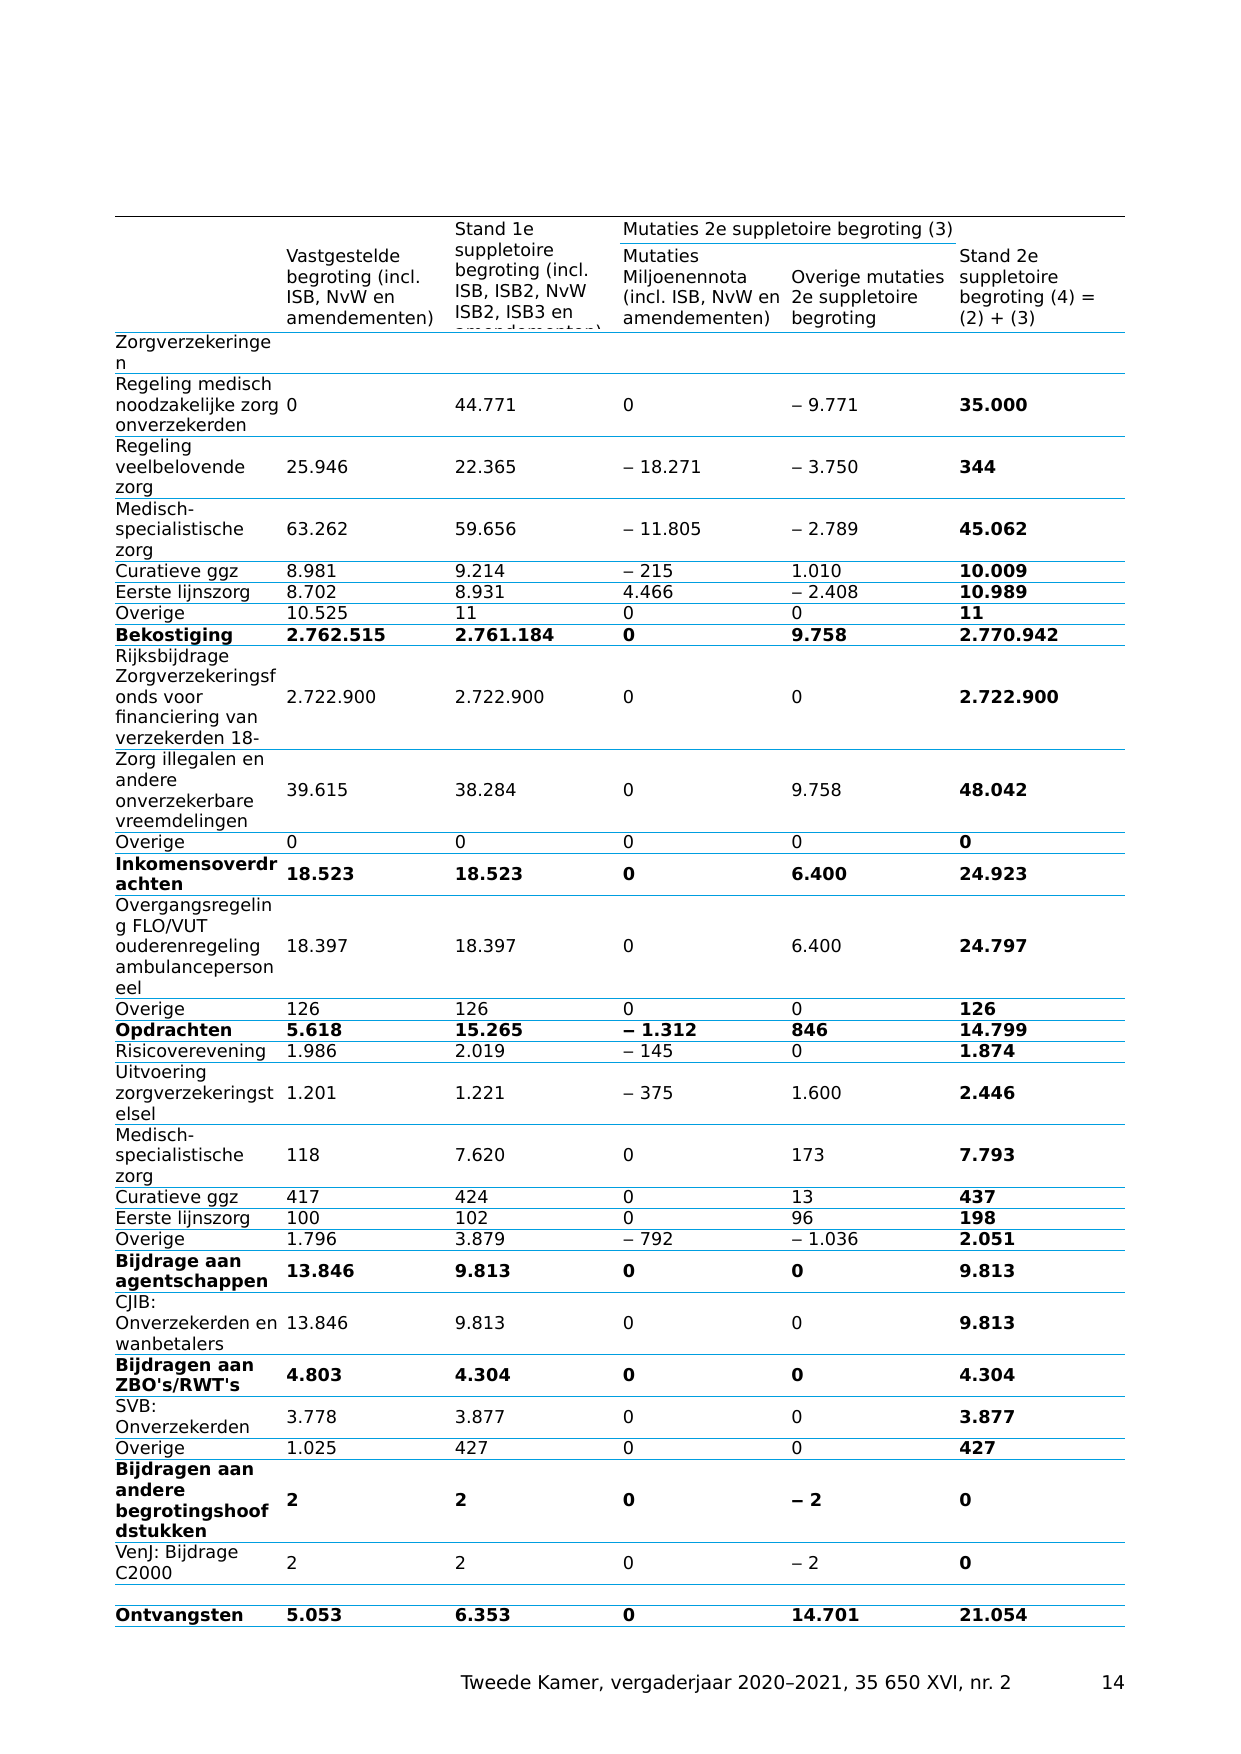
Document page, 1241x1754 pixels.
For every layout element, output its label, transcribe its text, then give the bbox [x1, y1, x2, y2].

table_cell 9.758 [788, 750, 956, 832]
table_cell 1.025 [283, 1439, 452, 1459]
table_cell 9.214 [452, 562, 620, 582]
table_cell Inkomensoverdrachten [115, 854, 283, 895]
table_cell 100 [283, 1209, 452, 1229]
table_cell 22.365 [452, 437, 620, 498]
table_cell 6.400 [788, 854, 956, 895]
table_cell ‒ 2.408 [788, 583, 956, 603]
table_cell 3.879 [452, 1230, 620, 1250]
table_cell 0 [620, 625, 788, 645]
table_cell 0 [620, 1543, 788, 1584]
table_cell 0 [620, 1188, 788, 1208]
table_cell 0 [788, 1439, 956, 1459]
table_cell 9.758 [788, 625, 956, 645]
table_cell 6.400 [788, 896, 956, 998]
table_cell 2 [283, 1460, 452, 1542]
table_cell 0 [620, 1125, 788, 1187]
table_cell 0 [620, 604, 788, 624]
table_cell ‒ 145 [620, 1042, 788, 1062]
table_cell 2.722.900 [452, 646, 620, 749]
table_cell 0 [788, 1042, 956, 1062]
table_cell 2.722.900 [283, 646, 452, 749]
table_cell Zorgverzekeringen [115, 333, 283, 373]
table_cell 0 [620, 1355, 788, 1396]
table_cell Regeling medisch noodzakelijke zorg onverzekerden [115, 374, 283, 436]
table_cell 427 [956, 1439, 1125, 1459]
table_cell [283, 333, 452, 373]
table_cell 4.803 [283, 1355, 452, 1396]
table_cell ‒ 1.036 [788, 1230, 956, 1250]
table_cell Opdrachten [115, 1021, 283, 1041]
table_cell 11 [956, 604, 1125, 624]
table_cell 1.337 [452, 333, 620, 373]
table_cell 1.874 [956, 1042, 1125, 1062]
table_cell 13.846 [283, 1251, 452, 1292]
table_cell 35.000 [956, 374, 1125, 436]
table_cell 424 [452, 1188, 620, 1208]
table_cell 0 [956, 833, 1125, 853]
table_cell 24.923 [956, 854, 1125, 895]
table_cell 18.523 [283, 854, 452, 895]
table_cell 59.656 [452, 499, 620, 561]
table_cell 8.981 [283, 562, 452, 582]
table_cell 11 [452, 604, 620, 624]
table_cell 4.304 [956, 1355, 1125, 1396]
table_cell Regeling veelbelovende zorg [115, 437, 283, 498]
table_cell 21.054 [956, 1606, 1125, 1626]
table_cell [956, 1585, 1125, 1605]
table_cell 0 [620, 854, 788, 895]
table_cell 3.877 [452, 1397, 620, 1438]
table_cell Stand 2e suppletoire begroting (4) = (2) + (3) [956, 217, 1125, 332]
table_cell 1.600 [788, 1063, 956, 1124]
table_cell 13.846 [283, 1293, 452, 1354]
table_cell 0 [956, 1460, 1125, 1542]
table_cell 0 [620, 750, 788, 832]
table_cell Overgangsregeling FLO/VUT ouderenregeling ambulancepersoneel [115, 896, 283, 998]
table_cell [115, 1585, 283, 1605]
table_cell 417 [283, 1188, 452, 1208]
table_cell 3.877 [956, 1397, 1125, 1438]
table_cell Overige [115, 604, 283, 624]
table_cell 9.813 [956, 1293, 1125, 1354]
table_cell 0 [620, 999, 788, 1019]
table_cell 0 [620, 1397, 788, 1438]
table_cell ‒ 18.271 [620, 437, 788, 498]
table_cell 38.284 [452, 750, 620, 832]
table_cell 0 [452, 833, 620, 853]
table_cell 10.009 [956, 562, 1125, 582]
table_cell Zorg illegalen en andere onverzekerbare vreemdelingen [115, 750, 283, 832]
table_cell Overige [115, 833, 283, 853]
table_cell [956, 333, 1125, 373]
table_cell Bijdrage aan agentschappen [115, 1251, 283, 1292]
table_cell 1.221 [452, 1063, 620, 1124]
table_cell 437 [956, 1188, 1125, 1208]
table_cell 2.051 [956, 1230, 1125, 1250]
table_cell Overige [115, 1439, 283, 1459]
table_cell 9.813 [452, 1293, 620, 1354]
table_cell 0 [788, 1355, 956, 1396]
table_cell ‒ 2 [788, 1460, 956, 1542]
table_cell Overige [115, 999, 283, 1019]
table_cell VenJ: Bijdrage C2000 [115, 1543, 283, 1584]
table_cell 18.523 [452, 854, 620, 895]
table_cell 13 [788, 1188, 956, 1208]
table_cell 2.770.942 [956, 625, 1125, 645]
table_cell 0 [788, 1397, 956, 1438]
table_cell 5.053 [283, 1606, 452, 1626]
table_cell ‒ 2 [788, 1543, 956, 1584]
table_cell Overige [115, 1230, 283, 1250]
table_cell 4.466 [620, 583, 788, 603]
table_cell 427 [452, 1439, 620, 1459]
table_cell Medisch-specialistische zorg [115, 1125, 283, 1187]
table_cell 102 [452, 1209, 620, 1229]
table_cell 0 [620, 1460, 788, 1542]
table_cell ‒ 215 [620, 562, 788, 582]
table_cell 1.201 [283, 1063, 452, 1124]
table_cell 198 [956, 1209, 1125, 1229]
table_cell 6.353 [452, 1606, 620, 1626]
table_cell ‒ 9.771 [788, 374, 956, 436]
table_cell 0 [620, 646, 788, 749]
table_cell 344 [956, 437, 1125, 498]
table_cell 1.986 [283, 1042, 452, 1062]
table_cell ‒ 3.750 [788, 437, 956, 498]
table_cell 10.989 [956, 583, 1125, 603]
table_cell 48.042 [956, 750, 1125, 832]
table_cell 0 [788, 1251, 956, 1292]
table_cell 2 [283, 1543, 452, 1584]
table_cell 0 [283, 374, 452, 436]
table_cell Curatieve ggz [115, 562, 283, 582]
table_cell Overige mutaties 2e suppletoire begroting [788, 244, 956, 332]
table_cell 2 [452, 1543, 620, 1584]
table_cell 0 [283, 833, 452, 853]
table_cell Uitvoering zorgverzekeringstelsel [115, 1063, 283, 1124]
table_cell Rijksbijdrage Zorgverzekeringsfonds voor financiering van verzekerden 18- [115, 646, 283, 749]
table_cell 0 [620, 1251, 788, 1292]
table_cell 0 [620, 896, 788, 998]
table_cell 45.062 [956, 499, 1125, 561]
table_cell 2 [452, 1460, 620, 1542]
table_cell Medisch-specialistische zorg [115, 499, 283, 561]
table_cell 126 [452, 999, 620, 1019]
table_cell [788, 1585, 956, 1605]
table_cell 18.397 [452, 896, 620, 998]
table_cell 8.931 [452, 583, 620, 603]
table_cell 2.446 [956, 1063, 1125, 1124]
table_cell 0 [788, 1293, 956, 1354]
table_cell 15.265 [452, 1021, 620, 1041]
table_cell 25.946 [283, 437, 452, 498]
table_cell 96 [788, 1209, 956, 1229]
table_cell SVB: Onverzekerden [115, 1397, 283, 1438]
table_cell ‒ 2.789 [788, 499, 956, 561]
table_cell [620, 1585, 788, 1605]
table_cell [115, 217, 283, 332]
table_cell 9.813 [452, 1251, 620, 1292]
table_cell 14.799 [956, 1021, 1125, 1041]
table_cell 18.397 [283, 896, 452, 998]
table_cell [283, 1585, 452, 1605]
table_cell Bekostiging [115, 625, 283, 645]
table_cell 4.304 [452, 1355, 620, 1396]
table_cell 0 [788, 604, 956, 624]
table_cell 0 [620, 374, 788, 436]
table_cell ‒ 792 [620, 1230, 788, 1250]
table_cell Eerste lijnszorg [115, 1209, 283, 1229]
table_cell 7.793 [956, 1125, 1125, 1187]
table_cell Stand 1e suppletoire begroting (incl. ISB, ISB2, NvW ISB2, ISB3 en amendementen) (2) [452, 217, 620, 332]
table_cell 0 [620, 1606, 788, 1626]
table_cell 2.762.515 [283, 625, 452, 645]
table_cell 9.813 [956, 1251, 1125, 1292]
table_cell Bijdragen aan ZBO's/RWT's [115, 1355, 283, 1396]
table_cell Ontvangsten [115, 1606, 283, 1626]
table_cell 24.797 [956, 896, 1125, 998]
table_cell 1.796 [283, 1230, 452, 1250]
table_cell [620, 333, 788, 373]
table_cell 1.010 [788, 562, 956, 582]
table_cell 3.778 [283, 1397, 452, 1438]
table_cell 2.722.900 [956, 646, 1125, 749]
table_cell ‒ 11.805 [620, 499, 788, 561]
table_cell ‒ 1.312 [620, 1021, 788, 1041]
table_cell 5.618 [283, 1021, 452, 1041]
table_cell ‒ 375 [620, 1063, 788, 1124]
table_cell 39.615 [283, 750, 452, 832]
table_cell Curatieve ggz [115, 1188, 283, 1208]
table_cell 63.262 [283, 499, 452, 561]
table_cell 14.701 [788, 1606, 956, 1626]
table_cell 2.761.184 [452, 625, 620, 645]
table_cell 0 [620, 1439, 788, 1459]
table_cell Mutaties 2e suppletoire begroting (3) [620, 217, 956, 243]
table_cell 0 [788, 646, 956, 749]
table_cell 846 [788, 1021, 956, 1041]
table_cell 0 [956, 1543, 1125, 1584]
table_cell 2.019 [452, 1042, 620, 1062]
table_cell 126 [956, 999, 1125, 1019]
table_cell CJIB: Onverzekerden en wanbetalers [115, 1293, 283, 1354]
table_header Tabel 5 Budgettaire gevolgen van beleid artikel 2 Curatieve zorg (bedragen x € 1.000) [115, 191, 1125, 216]
table_cell 10.525 [283, 604, 452, 624]
table_cell 0 [620, 1209, 788, 1229]
table_cell [788, 333, 956, 373]
table_cell Vastgestelde begroting (incl. ISB, NvW en amendementen) [283, 217, 452, 332]
table_cell 0 [620, 833, 788, 853]
table_cell 126 [283, 999, 452, 1019]
table_cell Eerste lijnszorg [115, 583, 283, 603]
table_cell Bijdragen aan andere begrotingshoofdstukken [115, 1460, 283, 1542]
table_cell 118 [283, 1125, 452, 1187]
table_cell 7.620 [452, 1125, 620, 1187]
table_cell 8.702 [283, 583, 452, 603]
table_cell 44.771 [452, 374, 620, 436]
table_cell 0 [788, 999, 956, 1019]
table_cell [452, 1585, 620, 1605]
table_cell 173 [788, 1125, 956, 1187]
table_cell Mutaties Miljoenennota (incl. ISB, NvW en amendementen) [620, 244, 788, 332]
table_cell 0 [788, 833, 956, 853]
table_cell Risicoverevening [115, 1042, 283, 1062]
table_cell 0 [620, 1293, 788, 1354]
